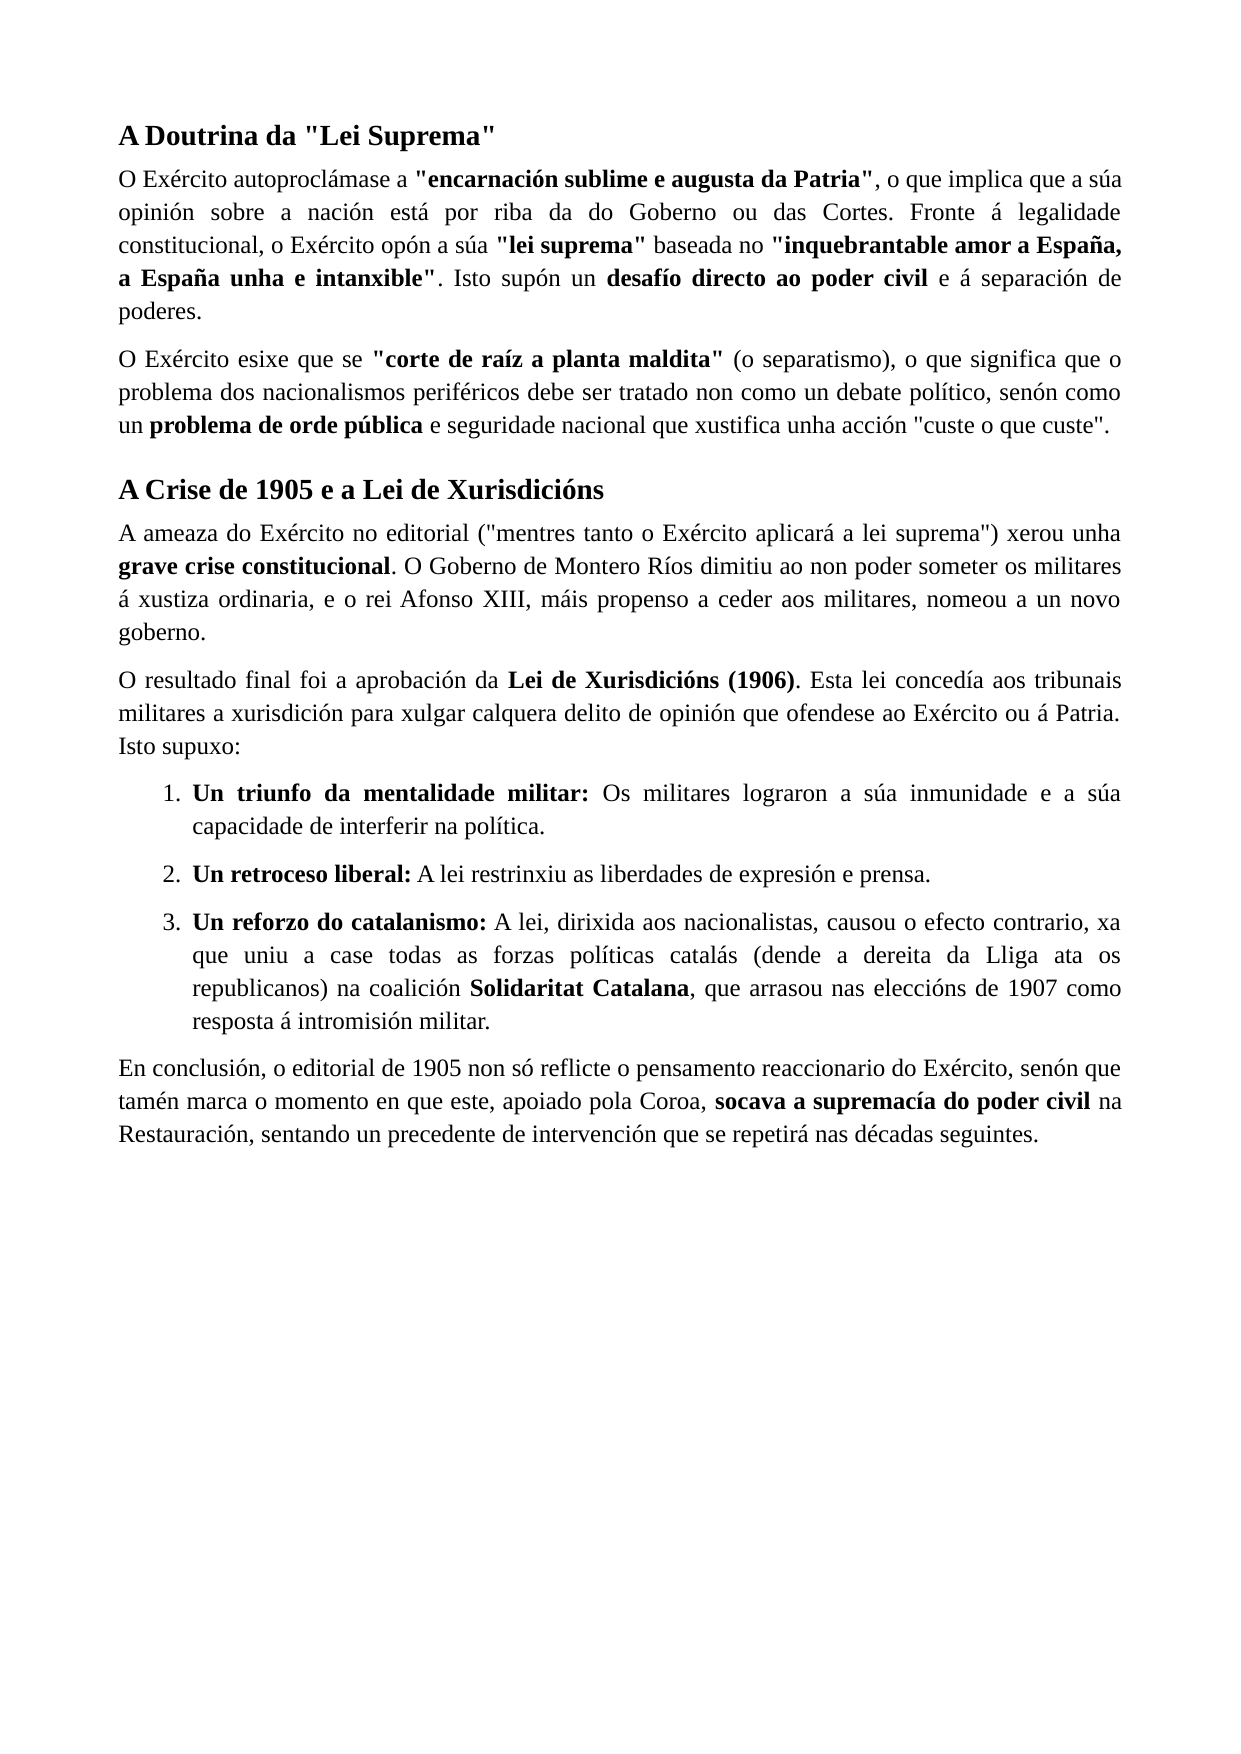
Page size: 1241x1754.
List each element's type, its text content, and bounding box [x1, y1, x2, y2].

text A ameaza do Exército no editorial ("mentres tanto o Exército aplicará a lei suprema") xerou unha grave crise constitucional. O Goberno de Montero Ríos dimitiu ao non poder someter os militares á xustiza ordinaria, e o rei Afonso XIII, máis propenso a ceder aos militares, nomeou a un novo goberno. [118, 518, 1122, 646]
subtitle A Crise de 1905 e a Lei de Xurisdicións [118, 472, 1122, 506]
list Un reforzo do catalanismo: A lei, dirixida aos nacionalistas, causou o efecto contrario, xa que uniu a case todas as forzas políticas catalás (dende a dereita da Lliga ata os republicanos) na coalición Solidaritat Catalana, que arrasou nas eleccións de 1907 como resposta á intromisión militar. [162, 907, 1122, 1034]
text O Exército autoproclámase a "encarnación sublime e augusta da Patria", o que implica que a súa opinión sobre a nación está por riba da do Goberno ou das Cortes. Fronte á legalidade constitucional, o Exército opón a súa "lei suprema" baseada no "inquebrantable amor a España, a España unha e intanxible". Isto supón un desafío directo ao poder civil e á separación de poderes. [118, 164, 1122, 325]
list Un triunfo da mentalidade militar: Os militares lograron a súa inmunidade e a súa capacidade de interferir na política. [162, 778, 1122, 840]
subtitle A Doutrina da "Lei Suprema" [118, 118, 1122, 152]
text O Exército esixe que se "corte de raíz a planta maldita" (o separatismo), o que significa que o problema dos nacionalismos periféricos debe ser tratado non como un debate político, senón como un problema de orde pública e seguridade nacional que xustifica unha acción "custe o que custe". [118, 344, 1122, 439]
list Un retroceso liberal: A lei restrinxiu as liberdades de expresión e prensa. [162, 859, 1122, 888]
text O resultado final foi a aprobación da Lei de Xurisdicións (1906). Esta lei concedía aos tribunais militares a xurisdición para xulgar calquera delito de opinión que ofendese ao Exército ou á Patria. Isto supuxo: [118, 665, 1122, 759]
text En conclusión, o editorial de 1905 non só reflicte o pensamento reaccionario do Exército, senón que tamén marca o momento en que este, apoiado pola Coroa, socava a supremacía do poder civil na Restauración, sentando un precedente de intervención que se repetirá nas décadas seguintes. [118, 1053, 1122, 1148]
